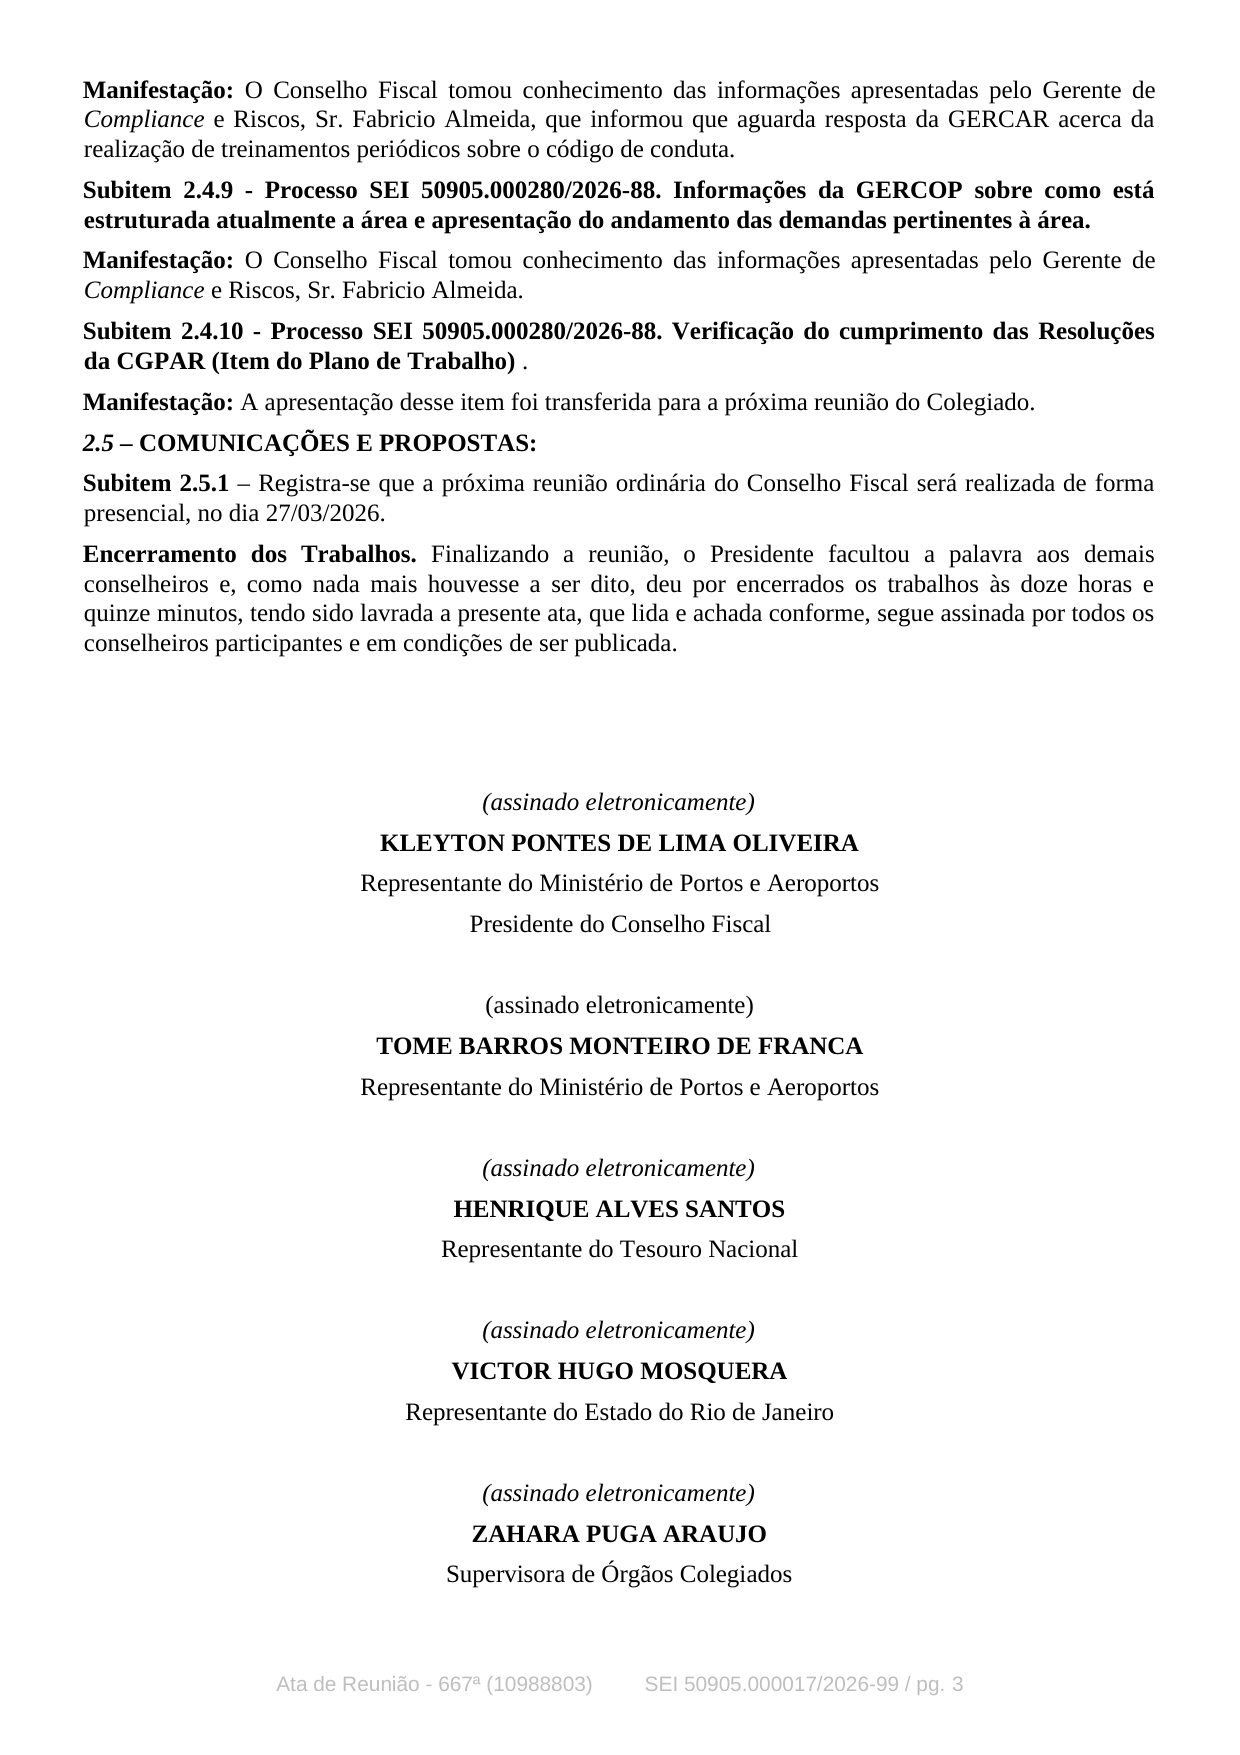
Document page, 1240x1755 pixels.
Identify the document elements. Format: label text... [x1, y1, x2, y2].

text Subitem 2.5.1 – Registra-se que a próxima reunião ordinária do Conselho Fiscal será realizada de forma presencial, no dia 27/03/2026. [83, 468, 1156, 527]
text (assinado eletronicamente) [310, 991, 929, 1019]
text Manifestação: A apresentação desse item foi transferida para a próxima reunião do Colegiado. [83, 387, 1156, 415]
text HENRIQUE ALVES SANTOS [75, 1194, 1163, 1222]
text Subitem 2.4.10 - Processo SEI 50905.000280/2026-88. Verificação do cumprimento das Resoluções da CGPAR (Item do Plano de Trabalho) . [83, 316, 1156, 374]
text ZAHARA PUGA ARAUJO [75, 1519, 1163, 1547]
text 2.5 – COMUNICAÇÕES E PROPOSTAS: [83, 428, 1156, 456]
text KLEYTON PONTES DE LIMA OLIVEIRA [75, 828, 1164, 857]
text Manifestação: O Conselho Fiscal tomou conhecimento das informações apresentadas pelo Gerente de Compliance e Riscos, Sr. Fabricio Almeida, que informou que aguarda resposta da GERCAR acerca da realização de treinamentos periódicos sobre o código de conduta. [83, 75, 1156, 163]
text Representante do Estado do Rio de Janeiro [310, 1397, 929, 1426]
text Encerramento dos Trabalhos. Finalizando a reunião, o Presidente facultou a palavra aos demais conselheiros e, como nada mais houvesse a ser dito, deu por encerrados os trabalhos às doze horas e quinze minutos, tendo sido lavrada a presente ata, que lida e achada conforme, segue assinada por todos os conselheiros participantes e em condições de ser publicada. [83, 539, 1156, 657]
text Representante do Tesouro Nacional [310, 1234, 929, 1263]
text Manifestação: O Conselho Fiscal tomou conhecimento das informações apresentadas pelo Gerente de Compliance e Riscos, Sr. Fabricio Almeida. [83, 246, 1156, 304]
text Representante do Ministério de Portos e Aeroportos [310, 1072, 929, 1101]
text TOME BARROS MONTEIRO DE FRANCA [75, 1031, 1165, 1060]
text (assinado eletronicamente) [74, 1153, 1165, 1182]
text VICTOR HUGO MOSQUERA [75, 1356, 1164, 1385]
text Supervisora de Órgãos Colegiados [310, 1559, 928, 1588]
text Representante do Ministério de Portos e Aeroportos Presidente do Conselho Fiscal [310, 868, 929, 938]
text (assinado eletronicamente) [74, 787, 1165, 816]
text (assinado eletronicamente) [74, 1316, 1165, 1344]
text Subitem 2.4.9 - Processo SEI 50905.000280/2026-88. Informações da GERCOP sobre como está estruturada atualmente a área e apresentação do andamento das demandas pertinentes à área. [83, 175, 1156, 233]
text (assinado eletronicamente) [74, 1478, 1165, 1507]
